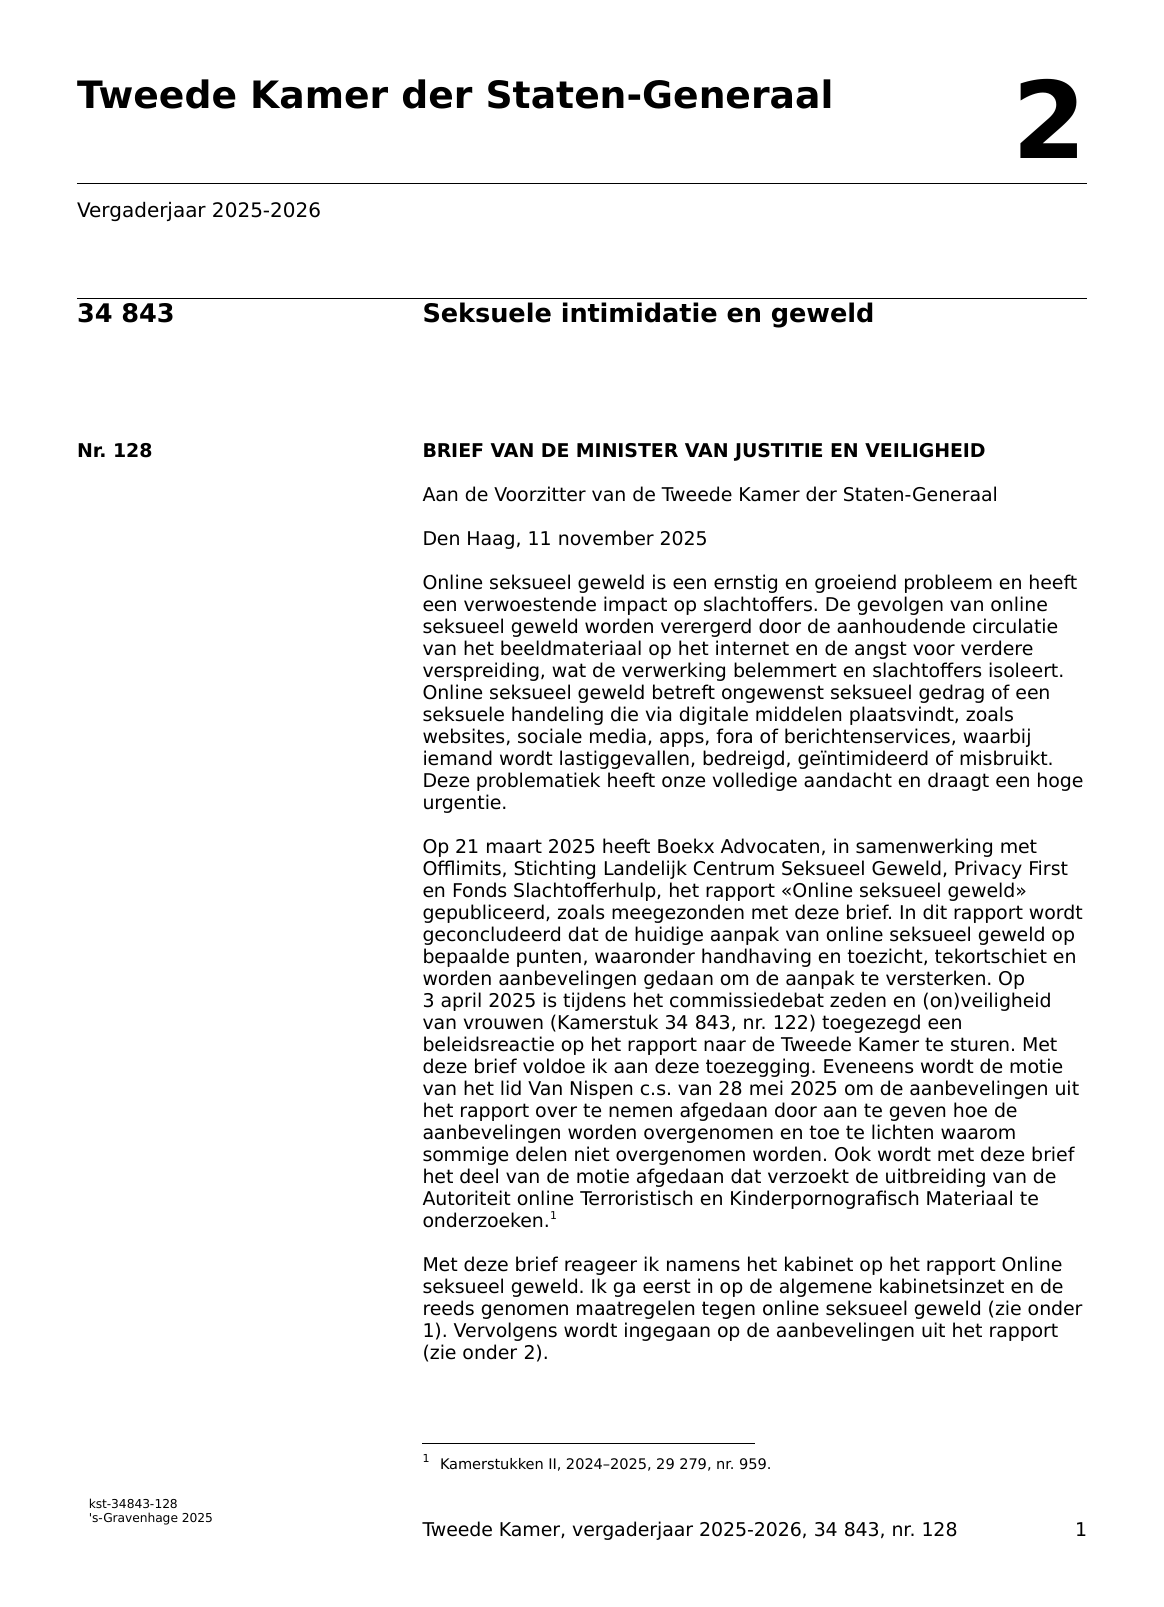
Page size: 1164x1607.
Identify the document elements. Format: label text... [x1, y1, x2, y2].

text Online seksueel geweld is een ernstig en groeiend probleem en heeft een verwoestende impact op slachtoffers. De gevolgen van online seksueel geweld worden verergerd door de aanhoudende circulatie van het beeldmateriaal op het internet en de angst voor verdere verspreiding, wat de verwerking belemmert en slachtoffers isoleert. Online seksueel geweld betreft ongewenst seksueel gedrag of een seksuele handeling die via digitale middelen plaatsvindt, zoals websites, sociale media, apps, fora of berichtenservices, waarbij iemand wordt lastiggevallen, bedreigd, geïntimideerd of misbruikt. Deze problematiek heeft onze volledige aandacht en draagt een hoge urgentie. [422, 572, 1087, 814]
text Kamerstukken II, 2024–2025, 29 279, nr. 959. [422, 1452, 1087, 1474]
table_header Tweede Kamer der Staten-Generaal [77, 59, 886, 183]
subtitle 34 843 Seksuele intimidatie en geweld [77, 299, 1087, 329]
text 's-Gravenhage 2025 [88, 1511, 323, 1525]
text Met deze brief reageer ik namens het kabinet op het rapport Online seksueel geweld. Ik ga eerst in op de algemene kabinetsinzet en de reeds genomen maatregelen tegen online seksueel geweld (zie onder 1). Vervolgens wordt ingegaan op de aanbevelingen uit het rapport (zie onder 2). [422, 1254, 1087, 1364]
subtitle Nr. 128 BRIEF VAN DE MINISTER VAN JUSTITIE EN VEILIGHEID [77, 440, 1087, 462]
table_cell Vergaderjaar 2025-2026 [77, 184, 1087, 298]
text Op 21 maart 2025 heeft Boekx Advocaten, in samenwerking met Offlimits, Stichting Landelijk Centrum Seksueel Geweld, Privacy First en Fonds Slachtofferhulp, het rapport «Online seksueel geweld» gepubliceerd, zoals meegezonden met deze brief. In dit rapport wordt geconcludeerd dat de huidige aanpak van online seksueel geweld op bepaalde punten, waaronder handhaving en toezicht, tekortschiet en worden aanbevelingen gedaan om de aanpak te versterken. Op 3 april 2025 is tijdens het commissiedebat zeden en (on)veiligheid van vrouwen (Kamerstuk 34 843, nr. 122) toegezegd een beleidsreactie op het rapport naar de Tweede Kamer te sturen. Met deze brief voldoe ik aan deze toezegging. Eveneens wordt de motie van het lid Van Nispen c.s. van 28 mei 2025 om de aanbevelingen uit het rapport over te nemen afgedaan door aan te geven hoe de aanbevelingen worden overgenomen en toe te lichten waarom sommige delen niet overgenomen worden. Ook wordt met deze brief het deel van de motie afgedaan dat verzoekt de uitbreiding van de Autoriteit online Terroristisch en Kinderpornografisch Materiaal te onderzoeken. [422, 836, 1087, 1232]
text Den Haag, 11 november 2025 [422, 528, 1087, 550]
text kst-34843-128 [88, 1497, 323, 1511]
table_header 2 [886, 59, 1087, 183]
text Aan de Voorzitter van de Tweede Kamer der Staten-Generaal [422, 484, 1087, 506]
